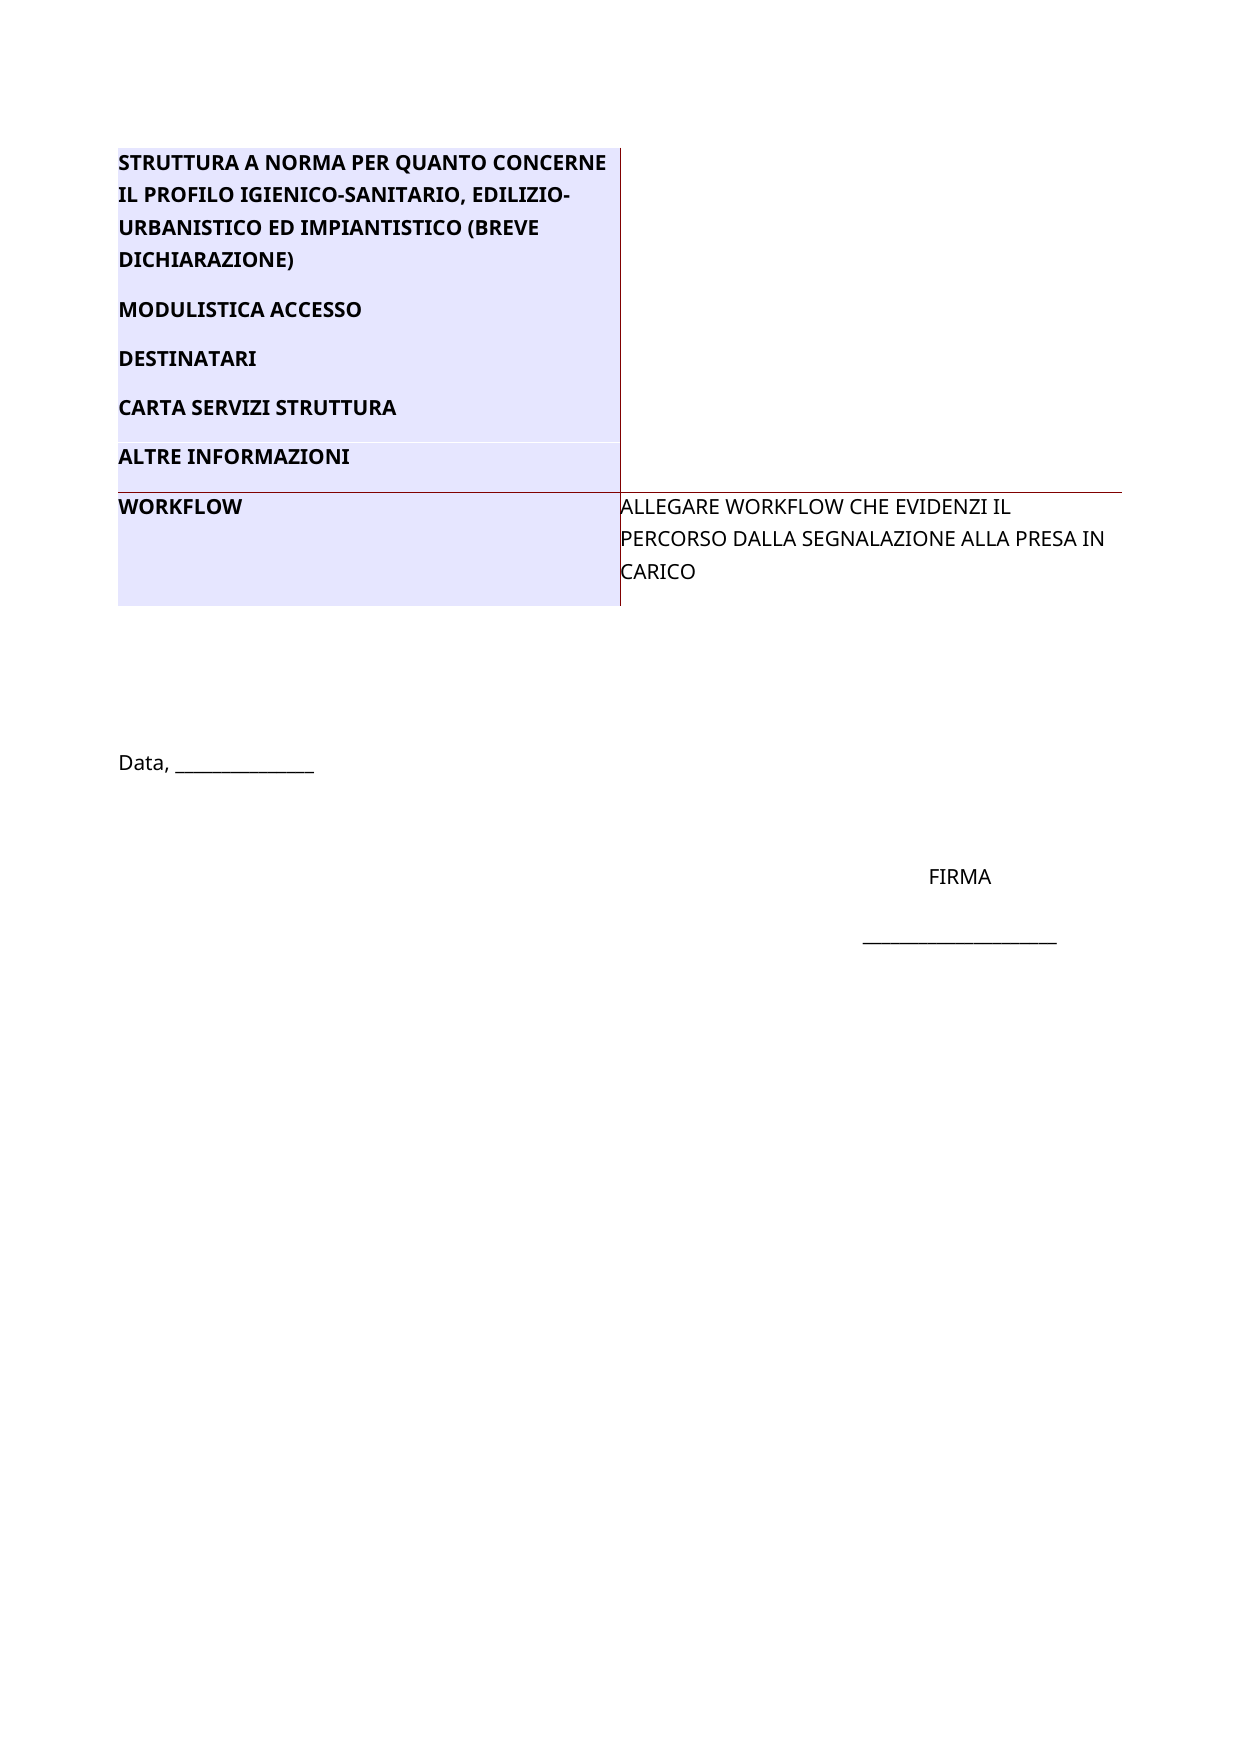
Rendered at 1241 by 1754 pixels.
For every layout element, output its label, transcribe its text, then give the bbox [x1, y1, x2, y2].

table_cell WORKFLOW [118, 493, 620, 606]
table_cell [621, 344, 1122, 393]
text FIRMA [797, 862, 1122, 891]
table_cell [621, 295, 1122, 344]
table_cell ALTRE INFORMAZIONI [118, 443, 620, 492]
table_cell [621, 443, 1122, 492]
table_cell MODULISTICA ACCESSO [118, 295, 620, 344]
text Data, _______________ [118, 748, 1122, 777]
table_cell STRUTTURA A NORMA PER QUANTO CONCERNE IL PROFILO IGIENICO-SANITARIO, EDILIZIO-URBANISTICO ED IMPIANTISTICO (BREVE DICHIARAZIONE) [118, 148, 620, 295]
text _____________________ [797, 919, 1122, 948]
table_cell [621, 148, 1122, 295]
table_cell DESTINATARI [118, 344, 620, 393]
table_cell [621, 393, 1122, 442]
table_cell ALLEGARE WORKFLOW CHE EVIDENZI IL PERCORSO DALLA SEGNALAZIONE ALLA PRESA IN CARICO [621, 493, 1122, 606]
table_cell CARTA SERVIZI STRUTTURA [118, 393, 620, 442]
